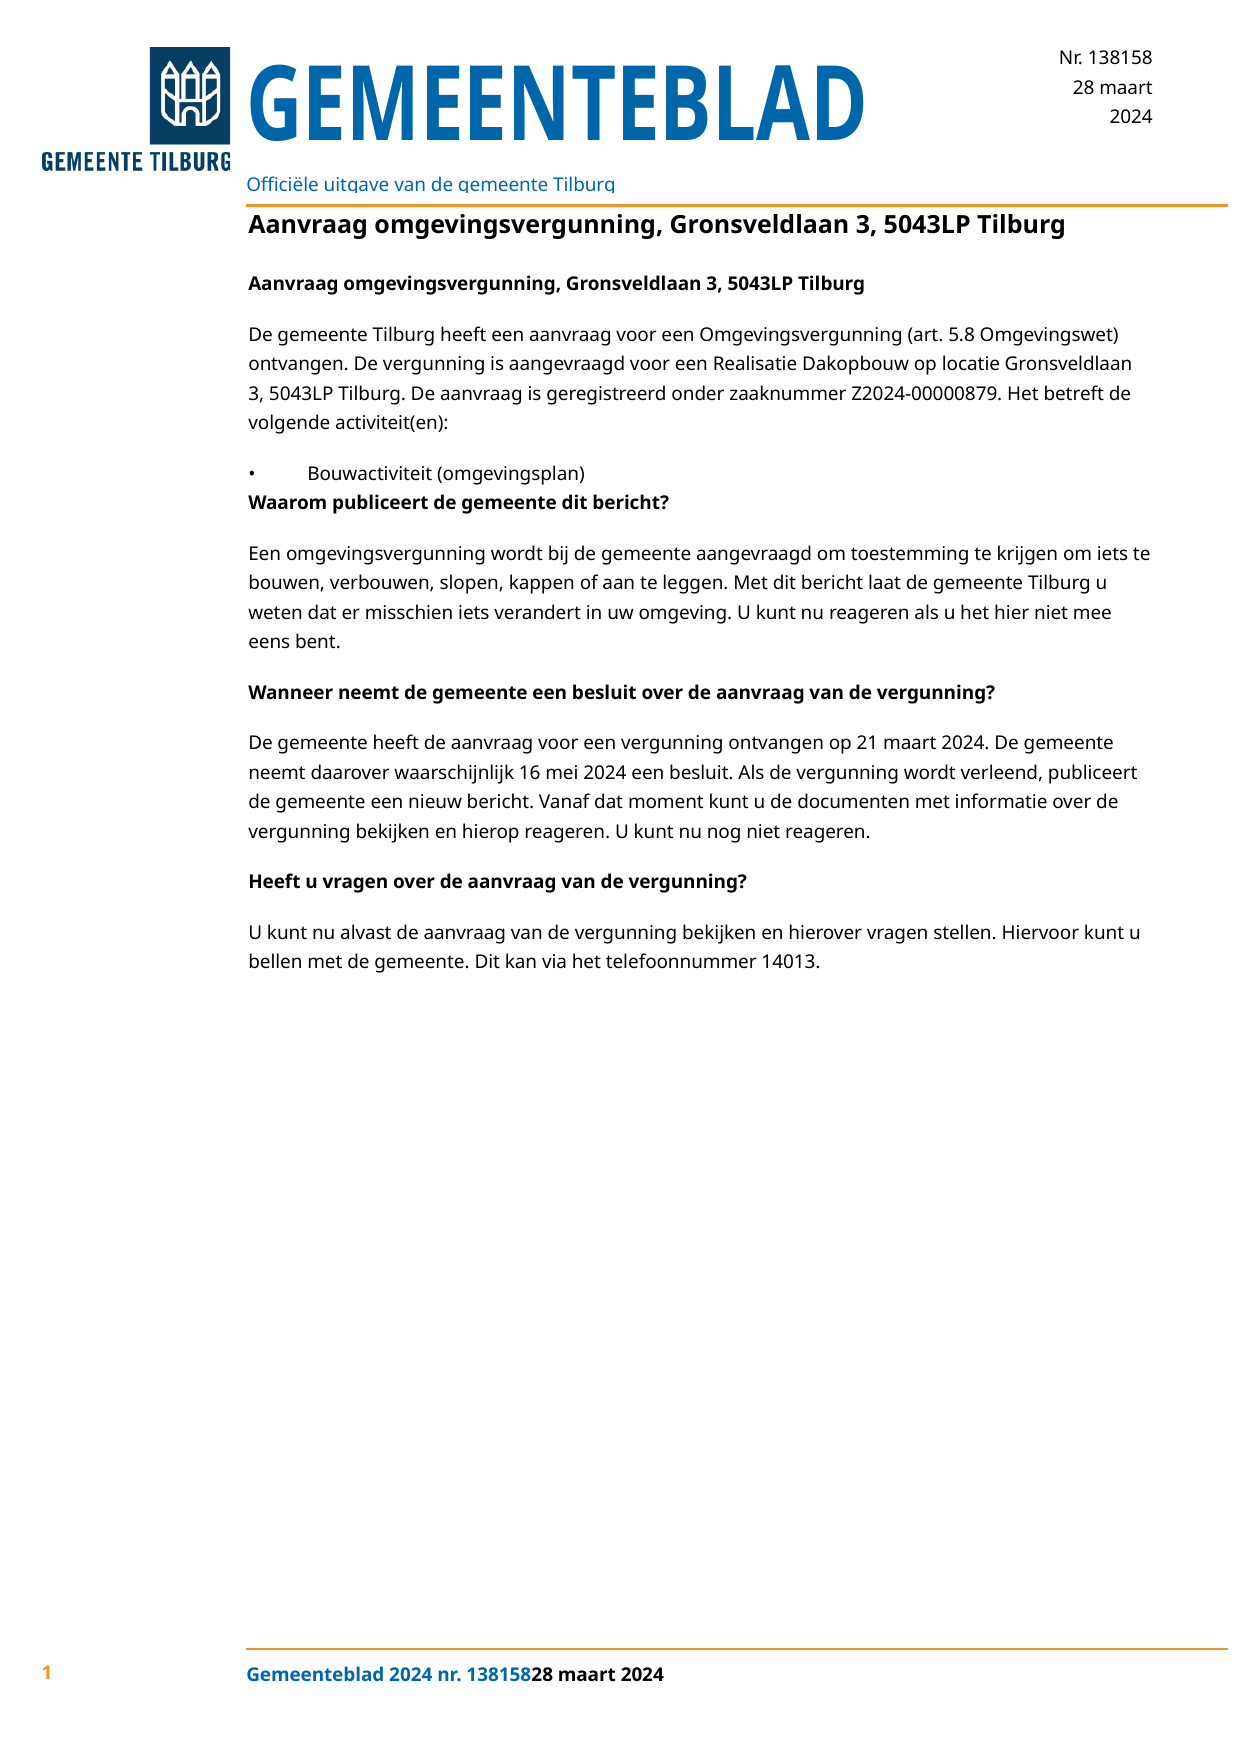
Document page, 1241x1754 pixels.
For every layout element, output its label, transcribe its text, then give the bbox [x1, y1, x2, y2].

text Waarom publiceert de gemeente dit bericht? [248, 489, 1152, 515]
picture [41, 47, 231, 172]
text Wanneer neemt de gemeente een besluit over de aanvraag van de vergunning? [248, 679, 1152, 705]
text De gemeente heeft de aanvraag voor een vergunning ontvangen op 21 maart 2024. De gemeente neemt daarover waarschijnlijk 16 mei 2024 een besluit. Als de vergunning wordt verleend, publiceert de gemeente een nieuw bericht. Vanaf dat moment kunt u de documenten met informatie over de vergunning bekijken en hierop reageren. U kunt nu nog niet reageren. [248, 729, 1152, 844]
text U kunt nu alvast de aanvraag van de vergunning bekijken en hierover vragen stellen. Hiervoor kunt u bellen met de gemeente. Dit kan via het telefoonnummer 14013. [248, 919, 1152, 974]
list Bouwactiviteit (omgevingsplan) [248, 460, 1152, 486]
text Heeft u vragen over de aanvraag van de vergunning? [248, 869, 1152, 894]
text Aanvraag omgevingsvergunning, Gronsveldlaan 3, 5043LP Tilburg [248, 207, 1152, 241]
text Aanvraag omgevingsvergunning, Gronsveldlaan 3, 5043LP Tilburg [248, 270, 1152, 296]
text Een omgevingsvergunning wordt bij de gemeente aangevraagd om toestemming te krijgen om iets te bouwen, verbouwen, slopen, kappen of aan te leggen. Met dit bericht laat de gemeente Tilburg u weten dat er misschien iets verandert in uw omgeving. U kunt nu reageren als u het hier niet mee eens bent. [248, 540, 1152, 654]
text De gemeente Tilburg heeft een aanvraag voor een Omgevingsvergunning (art. 5.8 Omgevingswet) ontvangen. De vergunning is aangevraagd voor een Realisatie Dakopbouw op locatie Gronsveldlaan 3, 5043LP Tilburg. De aanvraag is geregistreerd onder zaaknummer Z2024-00000879. Het betreft de volgende activiteit(en): [248, 321, 1152, 435]
